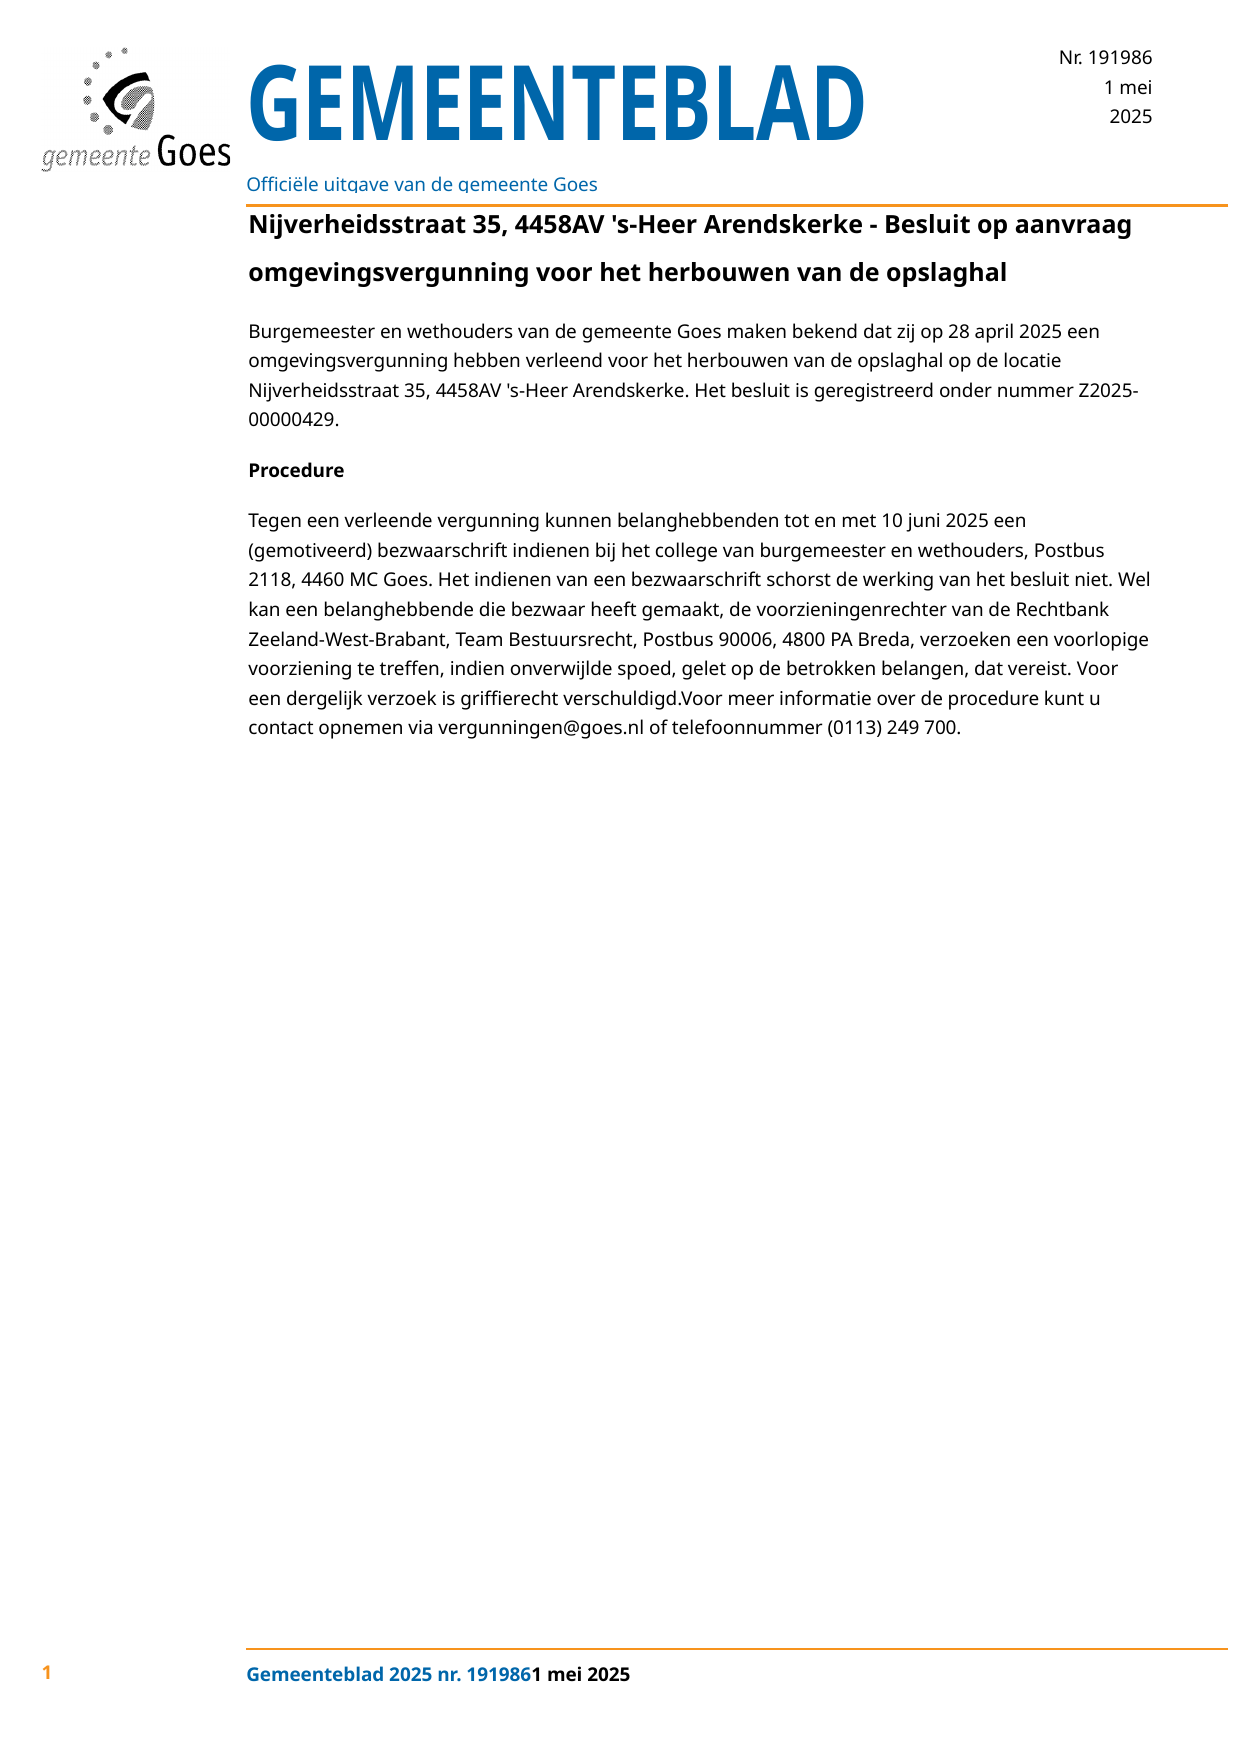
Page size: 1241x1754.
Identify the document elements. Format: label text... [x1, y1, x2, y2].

picture [41, 47, 231, 172]
text Burgemeester en wethouders van de gemeente Goes maken bekend dat zij op 28 april 2025 een omgevingsvergunning hebben verleend voor het herbouwen van de opslaghal op de locatie Nijverheidsstraat 35, 4458AV 's-Heer Arendskerke. Het besluit is geregistreerd onder nummer Z2025-00000429. [248, 318, 1152, 432]
text Procedure [248, 457, 1152, 483]
text Tegen een verleende vergunning kunnen belanghebbenden tot en met 10 juni 2025 een (gemotiveerd) bezwaarschrift indienen bij het college van burgemeester en wethouders, Postbus 2118, 4460 MC Goes. Het indienen van een bezwaarschrift schorst de werking van het besluit niet. Wel kan een belanghebbende die bezwaar heeft gemaakt, de voorzieningenrechter van de Rechtbank Zeeland-West-Brabant, Team Bestuursrecht, Postbus 90006, 4800 PA Breda, verzoeken een voorlopige voorziening te treffen, indien onverwijlde spoed, gelet op de betrokken belangen, dat vereist. Voor een dergelijk verzoek is griffierecht verschuldigd.Voor meer informatie over de procedure kunt u contact opnemen via vergunningen@goes.nl of telefoonnummer (0113) 249 700. [248, 507, 1152, 740]
text Nijverheidsstraat 35, 4458AV 's-Heer Arendskerke - Besluit op aanvraag omgevingsvergunning voor het herbouwen van de opslaghal [248, 207, 1152, 288]
